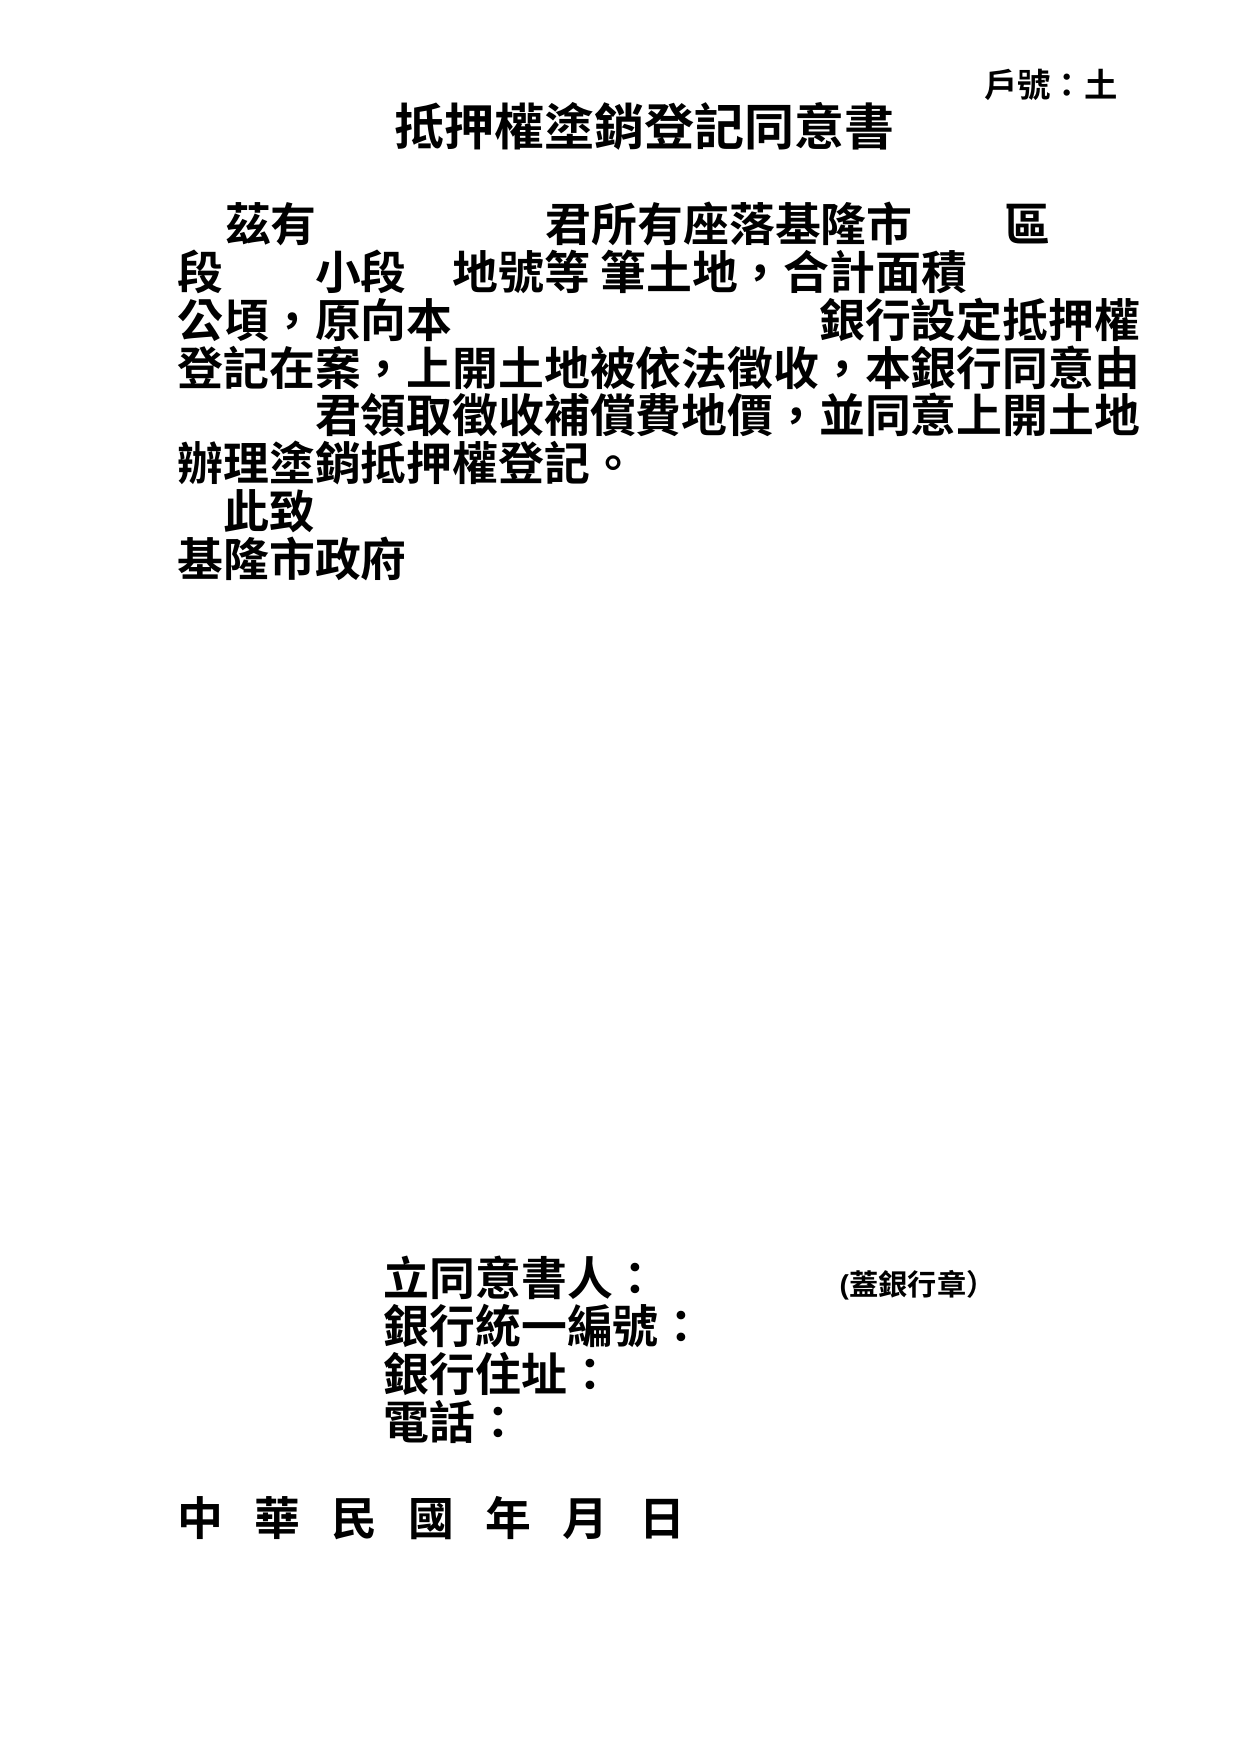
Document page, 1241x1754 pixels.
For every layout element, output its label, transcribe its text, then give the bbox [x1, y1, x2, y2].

text 此致 [177, 490, 1181, 538]
text 立同意書人： (蓋銀行章） 銀行統一編號： [383, 1209, 1181, 1353]
text 戶號：土 抵押權塗銷登記同意書 [177, 59, 1181, 155]
text 中 華 民 國 年 月 日 [177, 1497, 1181, 1544]
text 基隆市政府 [177, 538, 1181, 586]
text 茲有 君所有座落基隆市 區 段 小段 地號等 筆土地，合計面積 公頃，原向本 銀行設定抵押權登記在案，上開土地被依法徵收，本銀行同意由 君領取徵收補償費地價，並同意上開土地辦理塗銷抵押權登記。 [177, 203, 1181, 490]
text 電話： [383, 1401, 1181, 1449]
text 銀行住址： [383, 1353, 1181, 1401]
